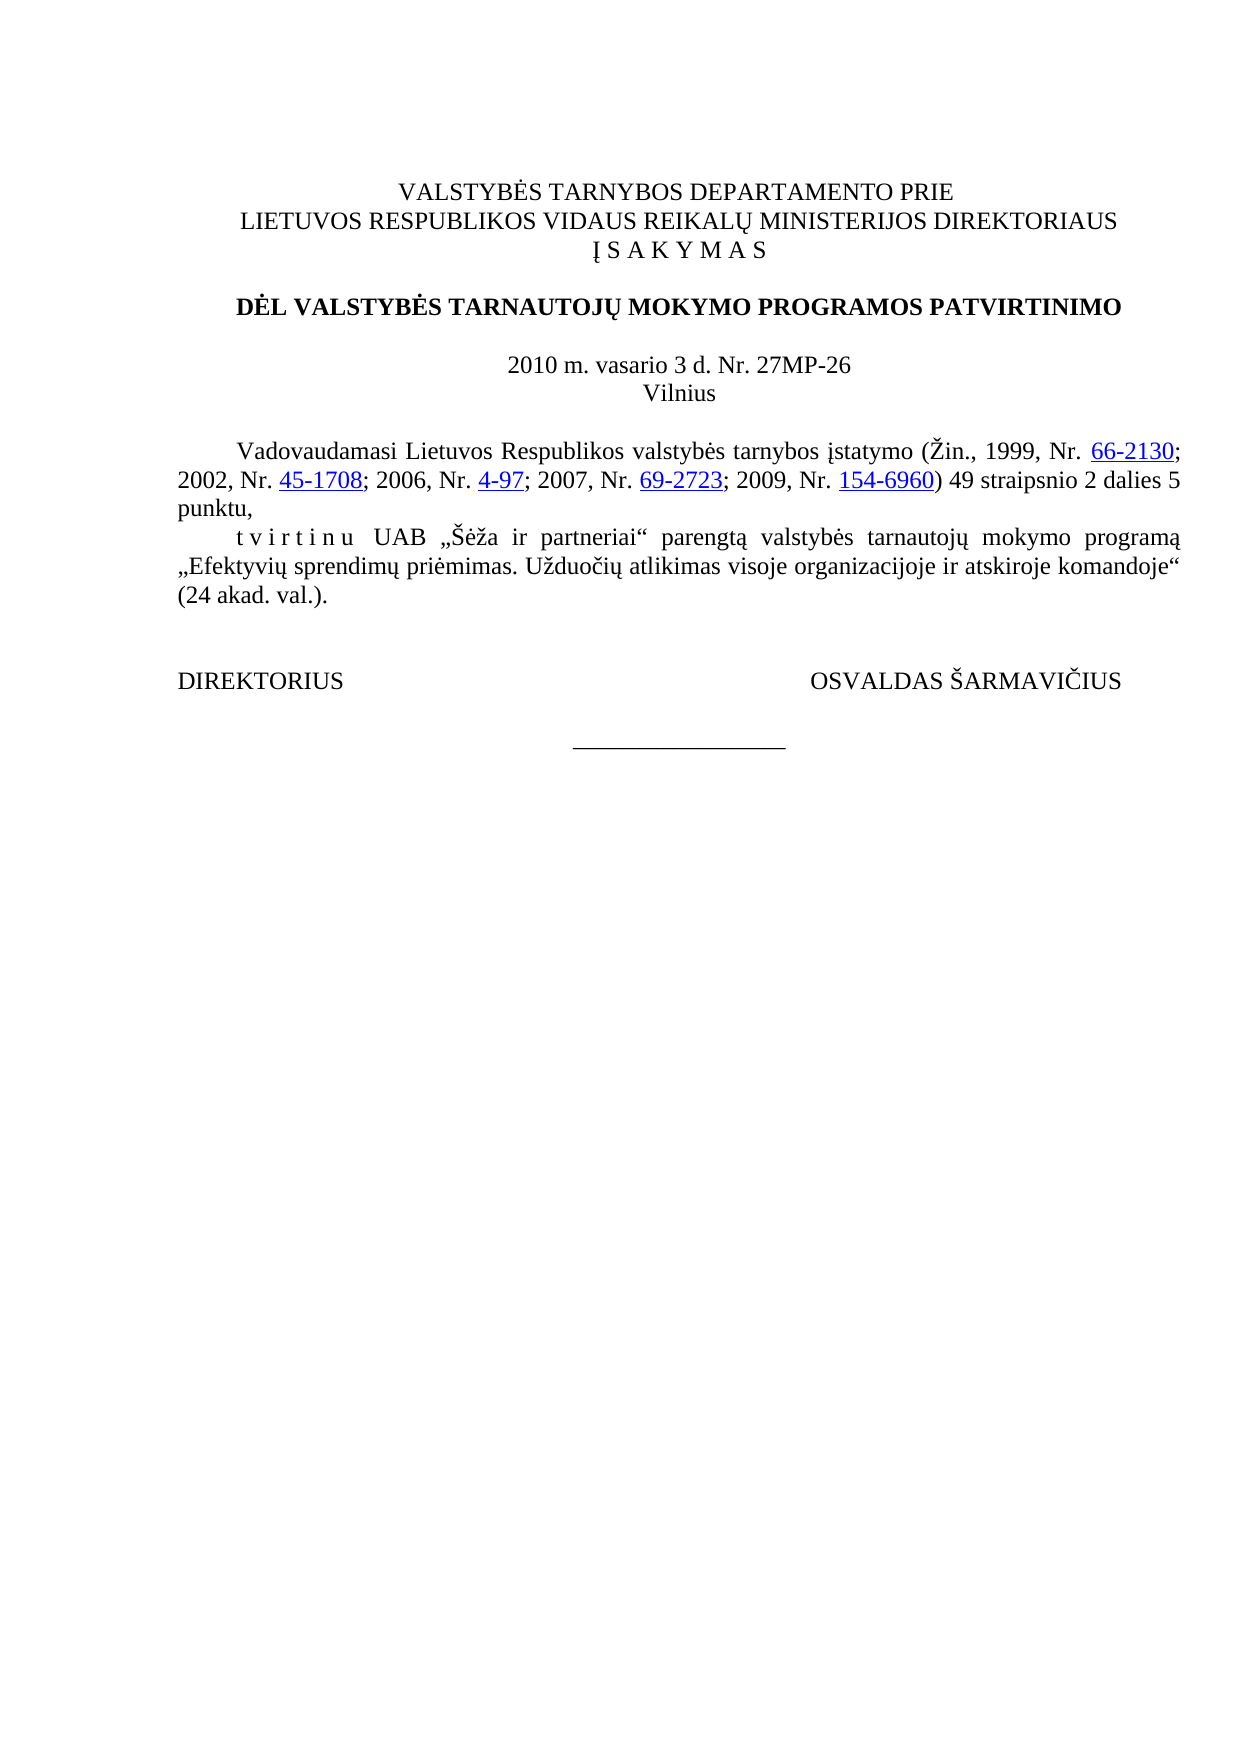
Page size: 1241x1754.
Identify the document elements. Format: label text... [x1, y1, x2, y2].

text LIETUVOS RESPUBLIKOS VIDAUS REIKALŲ MINISTERIJOS DIREKTORIAUS [177, 206, 1181, 235]
text Vadovaudamasi Lietuvos Respublikos valstybės tarnybos įstatymo (Žin., 1999, Nr. 66-2130; 2002, Nr. 45-1708; 2006, Nr. 4-97; 2007, Nr. 69-2723; 2009, Nr. 154-6960) 49 straipsnio 2 dalies 5 punktu, [177, 436, 1181, 522]
text ĮSAKYMAS [177, 235, 1181, 263]
text _________________ [177, 723, 1181, 752]
text Vilnius [177, 378, 1181, 407]
text 2010 m. vasario 3 d. Nr. 27MP-26 [177, 350, 1181, 378]
text DĖL VALSTYBĖS TARNAUTOJŲ MOKYMO PROGRAMOS PATVIRTINIMO [177, 292, 1181, 321]
text VALSTYBĖS TARNYBOS DEPARTAMENTO PRIE [177, 177, 1181, 206]
text Direktorius Osvaldas Šarmavičius [177, 666, 1181, 695]
text tvirtinu UAB „Šėža ir partneriai“ parengtą valstybės tarnautojų mokymo programą „Efektyvių sprendimų priėmimas. Užduočių atlikimas visoje organizacijoje ir atskiroje komandoje“ (24 akad. val.). [177, 522, 1181, 608]
